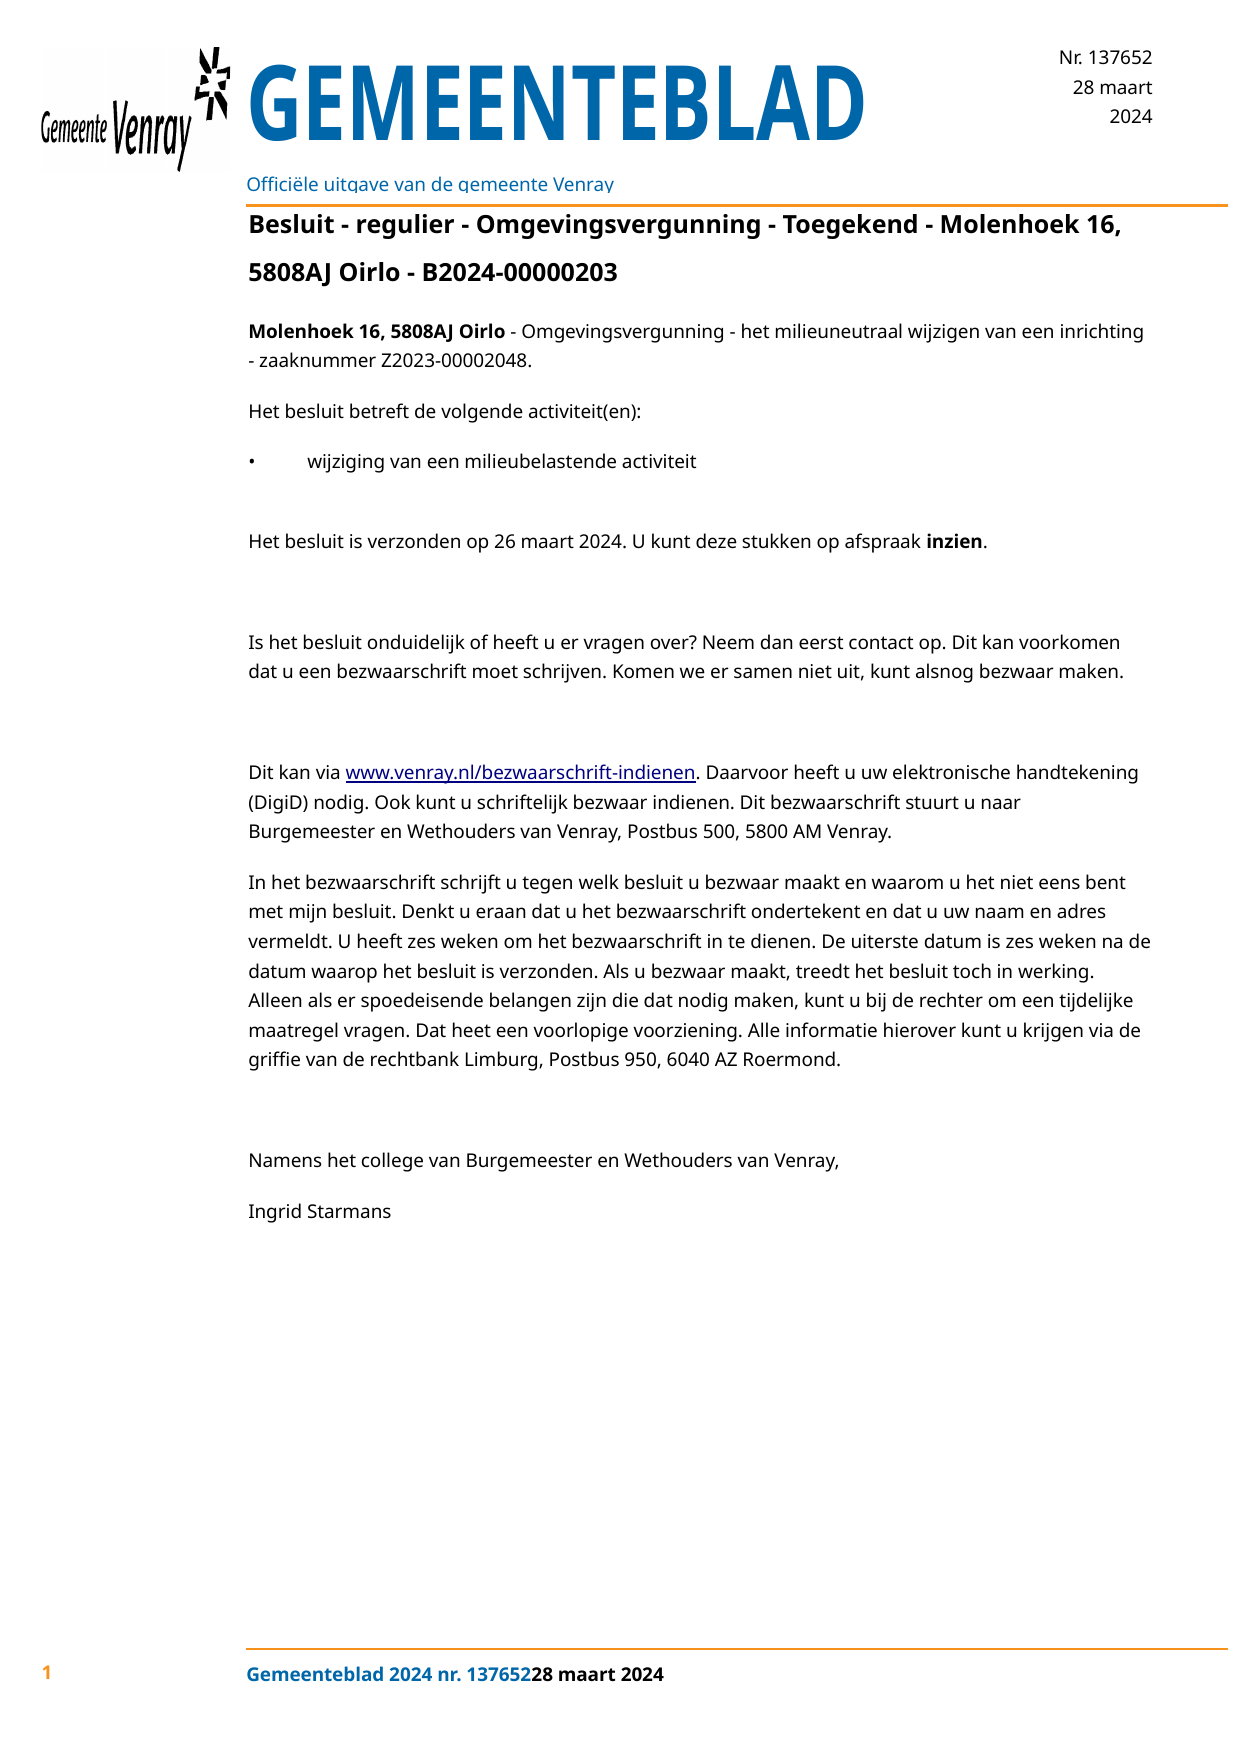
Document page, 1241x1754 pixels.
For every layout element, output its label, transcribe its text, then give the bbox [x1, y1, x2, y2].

text Het besluit betreft de volgende activiteit(en): [248, 398, 1152, 424]
text Molenhoek 16, 5808AJ Oirlo - Omgevingsvergunning - het milieuneutraal wijzigen van een inrichting - zaaknummer Z2023-00002048. [248, 318, 1152, 373]
text In het bezwaarschrift schrijft u tegen welk besluit u bezwaar maakt en waarom u het niet eens bent met mijn besluit. Denkt u eraan dat u het bezwaarschrift ondertekent en dat u uw naam en adres vermeldt. U heeft zes weken om het bezwaarschrift in te dienen. De uiterste datum is zes weken na de datum waarop het besluit is verzonden. Als u bezwaar maakt, treedt het besluit toch in werking. Alleen als er spoedeisende belangen zijn die dat nodig maken, kunt u bij de rechter om een tijdelijke maatregel vragen. Dat heet een voorlopige voorziening. Alle informatie hierover kunt u krijgen via de griffie van de rechtbank Limburg, Postbus 950, 6040 AZ Roermond. [248, 869, 1152, 1072]
list wijziging van een milieubelastende activiteit [248, 448, 1152, 474]
text Het besluit is verzonden op 26 maart 2024. U kunt deze stukken op afspraak inzien. [248, 528, 1152, 554]
text Ingrid Starmans [248, 1198, 1152, 1224]
text Besluit - regulier - Omgevingsvergunning - Toegekend - Molenhoek 16, 5808AJ Oirlo - B2024-00000203 [248, 207, 1152, 288]
text Namens het college van Burgemeester en Wethouders van Venray, [248, 1147, 1152, 1173]
picture [41, 47, 231, 172]
text Dit kan via www.venray.nl/bezwaarschrift-indienen. Daarvoor heeft u uw elektronische handtekening (DigiD) nodig. Ook kunt u schriftelijk bezwaar indienen. Dit bezwaarschrift stuurt u naar Burgemeester en Wethouders van Venray, Postbus 500, 5800 AM Venray. [248, 759, 1152, 844]
text Is het besluit onduidelijk of heeft u er vragen over? Neem dan eerst contact op. Dit kan voorkomen dat u een bezwaarschrift moet schrijven. Komen we er samen niet uit, kunt alsnog bezwaar maken. [248, 629, 1152, 684]
